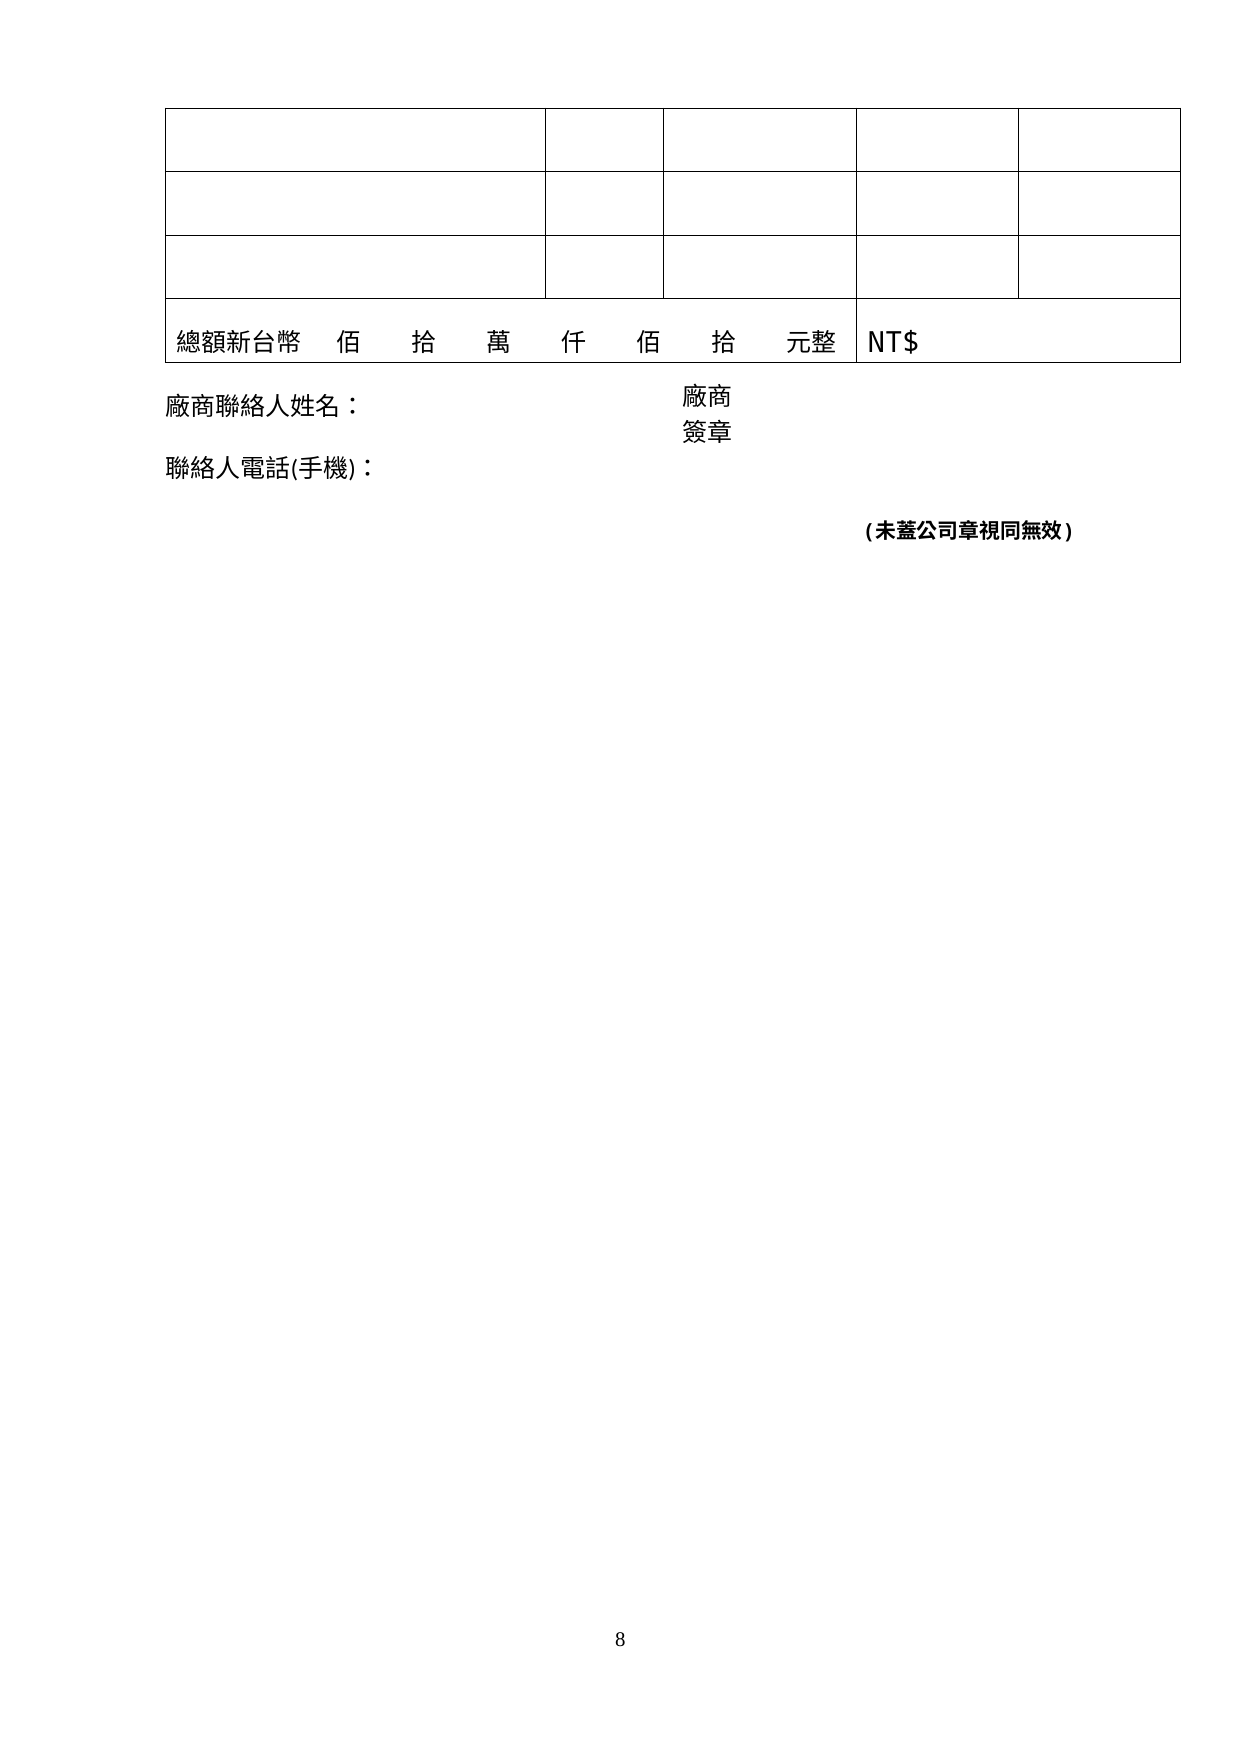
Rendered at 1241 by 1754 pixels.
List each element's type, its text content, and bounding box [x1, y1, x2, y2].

text 簽章 [682, 412, 746, 448]
table_cell [1019, 109, 1180, 171]
text 廠商聯絡人姓名： [165, 363, 1075, 462]
text 廠商 [682, 376, 746, 412]
table_cell [664, 236, 856, 298]
table_cell [857, 236, 1018, 298]
table_cell [857, 109, 1018, 171]
table_cell [1019, 236, 1180, 298]
table_cell [166, 109, 545, 171]
table_cell [857, 172, 1018, 235]
table_cell [546, 109, 663, 171]
table_cell [546, 236, 663, 298]
table_cell 總額新台幣 佰 拾 萬 仟 佰 拾 元整 [166, 299, 856, 362]
table_cell [1019, 172, 1180, 235]
table_cell NT$ [857, 299, 1180, 362]
table_cell [664, 172, 856, 235]
table_cell [166, 236, 545, 298]
table_cell [166, 172, 545, 235]
text (未蓋公司章視同無效) [165, 488, 1075, 550]
table_cell [664, 109, 856, 171]
text 聯絡人電話(手機)： [165, 425, 1075, 488]
table_cell [546, 172, 663, 235]
